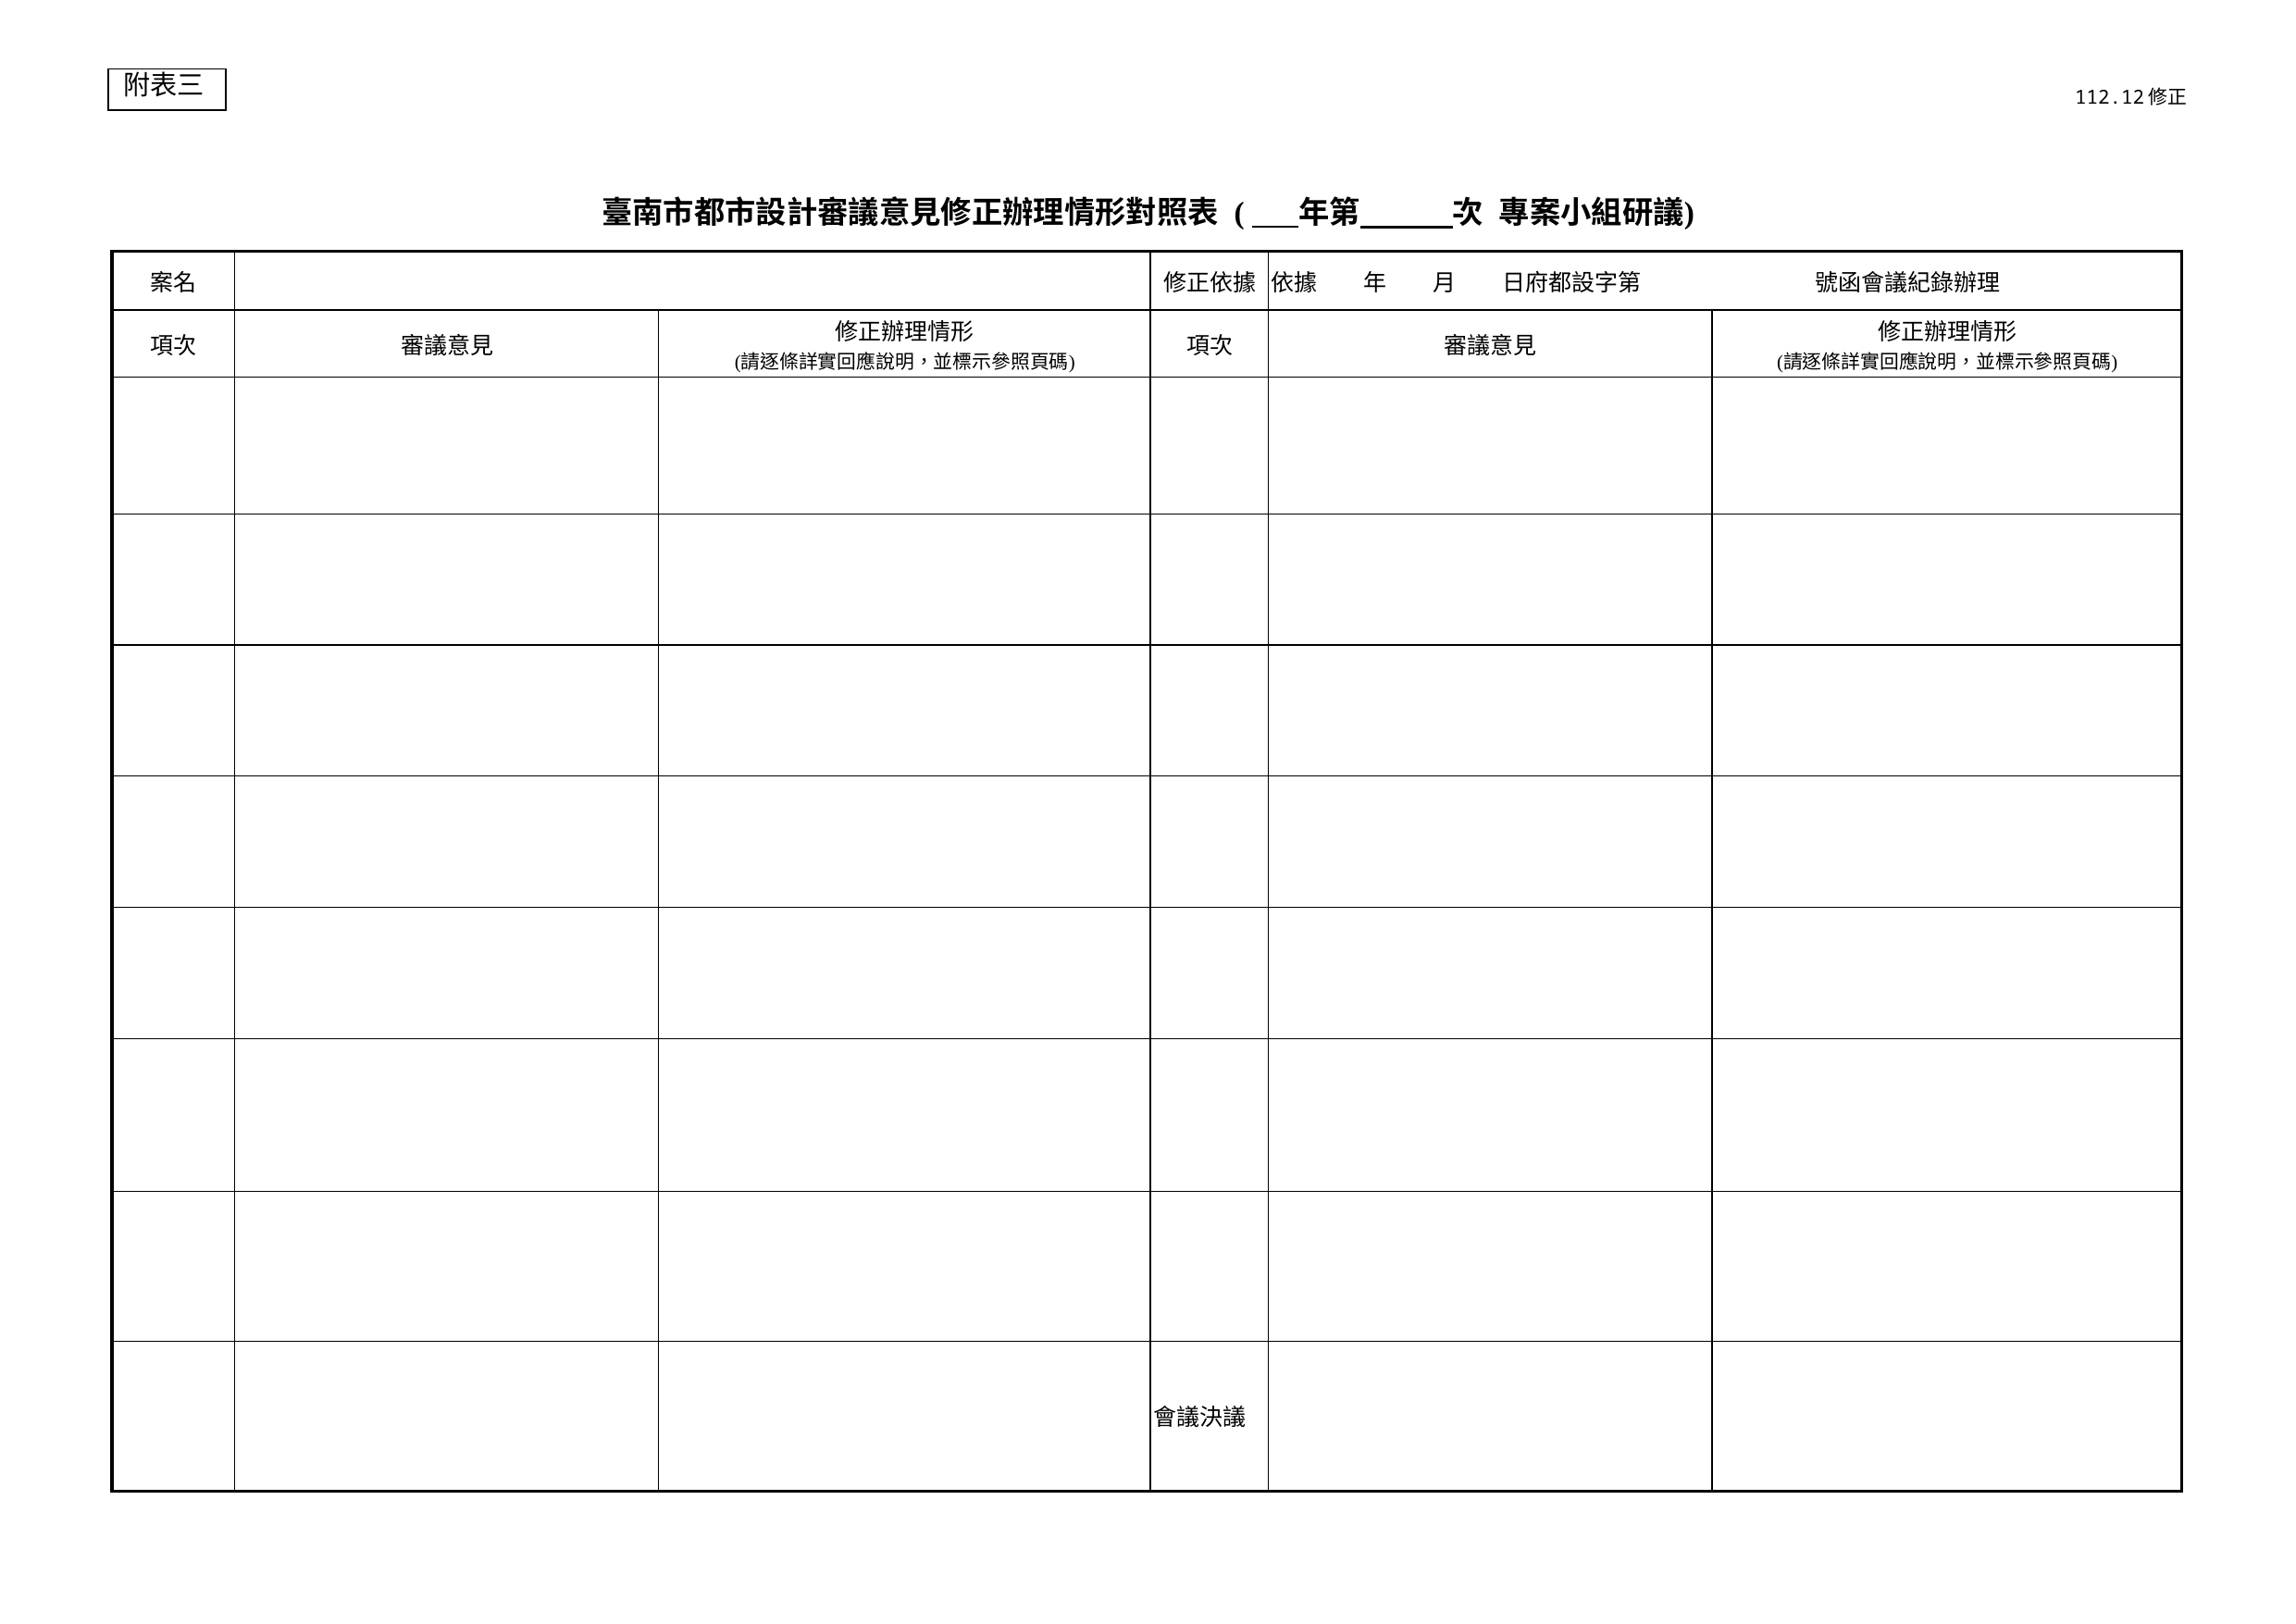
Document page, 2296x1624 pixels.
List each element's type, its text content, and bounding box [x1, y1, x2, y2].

table_cell [1151, 908, 1268, 1038]
table_cell [1269, 1039, 1711, 1191]
table_cell [1713, 514, 2180, 644]
table_cell [659, 1192, 1149, 1341]
table_cell [1713, 776, 2180, 907]
table_cell [1713, 1192, 2180, 1341]
table_cell [114, 1342, 234, 1490]
table_cell 項次 [1151, 311, 1268, 377]
table_cell 審議意見 [1269, 311, 1711, 377]
table_cell 項次 [114, 311, 234, 377]
table_cell [114, 908, 234, 1038]
table_cell [114, 378, 234, 513]
table_cell [1151, 378, 1268, 513]
table_cell 修正辦理情形 (請逐條詳實回應說明，並標示參照頁碼) [659, 311, 1149, 377]
table_cell [659, 378, 1149, 513]
table_cell [1269, 646, 1711, 775]
table_cell [1269, 1192, 1711, 1341]
text 臺南市都市設計審議意見修正辦理情形對照表 ( 年第 次 專案小組研議) [109, 188, 2186, 232]
table_cell [235, 776, 658, 907]
table_cell [235, 646, 658, 775]
table_header 依據 年 月 日府都設字第 號函會議紀錄辦理 [1269, 253, 2180, 308]
table_cell [1151, 1192, 1268, 1341]
table_cell 修正辦理情形 (請逐條詳實回應說明，並標示參照頁碼) [1713, 311, 2180, 377]
table_cell [114, 1039, 234, 1191]
table_cell [1713, 378, 2180, 513]
table_cell [235, 908, 658, 1038]
table_cell [1713, 1039, 2180, 1191]
table_header 修正依據 [1151, 253, 1268, 308]
table_cell [114, 1192, 234, 1341]
table_header 案名 [114, 253, 234, 308]
table_cell [235, 1342, 658, 1490]
table_cell [1269, 1342, 1711, 1490]
table_cell [235, 514, 658, 644]
table_cell [659, 646, 1149, 775]
table_cell [114, 646, 234, 775]
table_cell [659, 1039, 1149, 1191]
table_cell [235, 378, 658, 513]
table_cell [659, 908, 1149, 1038]
table_cell [1269, 514, 1711, 644]
table_cell [659, 776, 1149, 907]
table_cell [1269, 776, 1711, 907]
table_cell [235, 1192, 658, 1341]
table_cell [1713, 1342, 2180, 1490]
table_header [235, 253, 1149, 308]
table_cell [1269, 378, 1711, 513]
table_cell [1713, 646, 2180, 775]
table_cell [1151, 776, 1268, 907]
table_cell [114, 514, 234, 644]
table_cell [1151, 1039, 1268, 1191]
table_cell [235, 1039, 658, 1191]
table_cell 審議意見 [235, 311, 658, 377]
table_cell [1151, 514, 1268, 644]
table_cell 會議決議 [1151, 1342, 1268, 1490]
table_cell [114, 776, 234, 907]
table_cell [659, 1342, 1149, 1490]
table_cell [659, 514, 1149, 644]
table_cell [1151, 646, 1268, 775]
table_cell [1713, 908, 2180, 1038]
table_cell [1269, 908, 1711, 1038]
